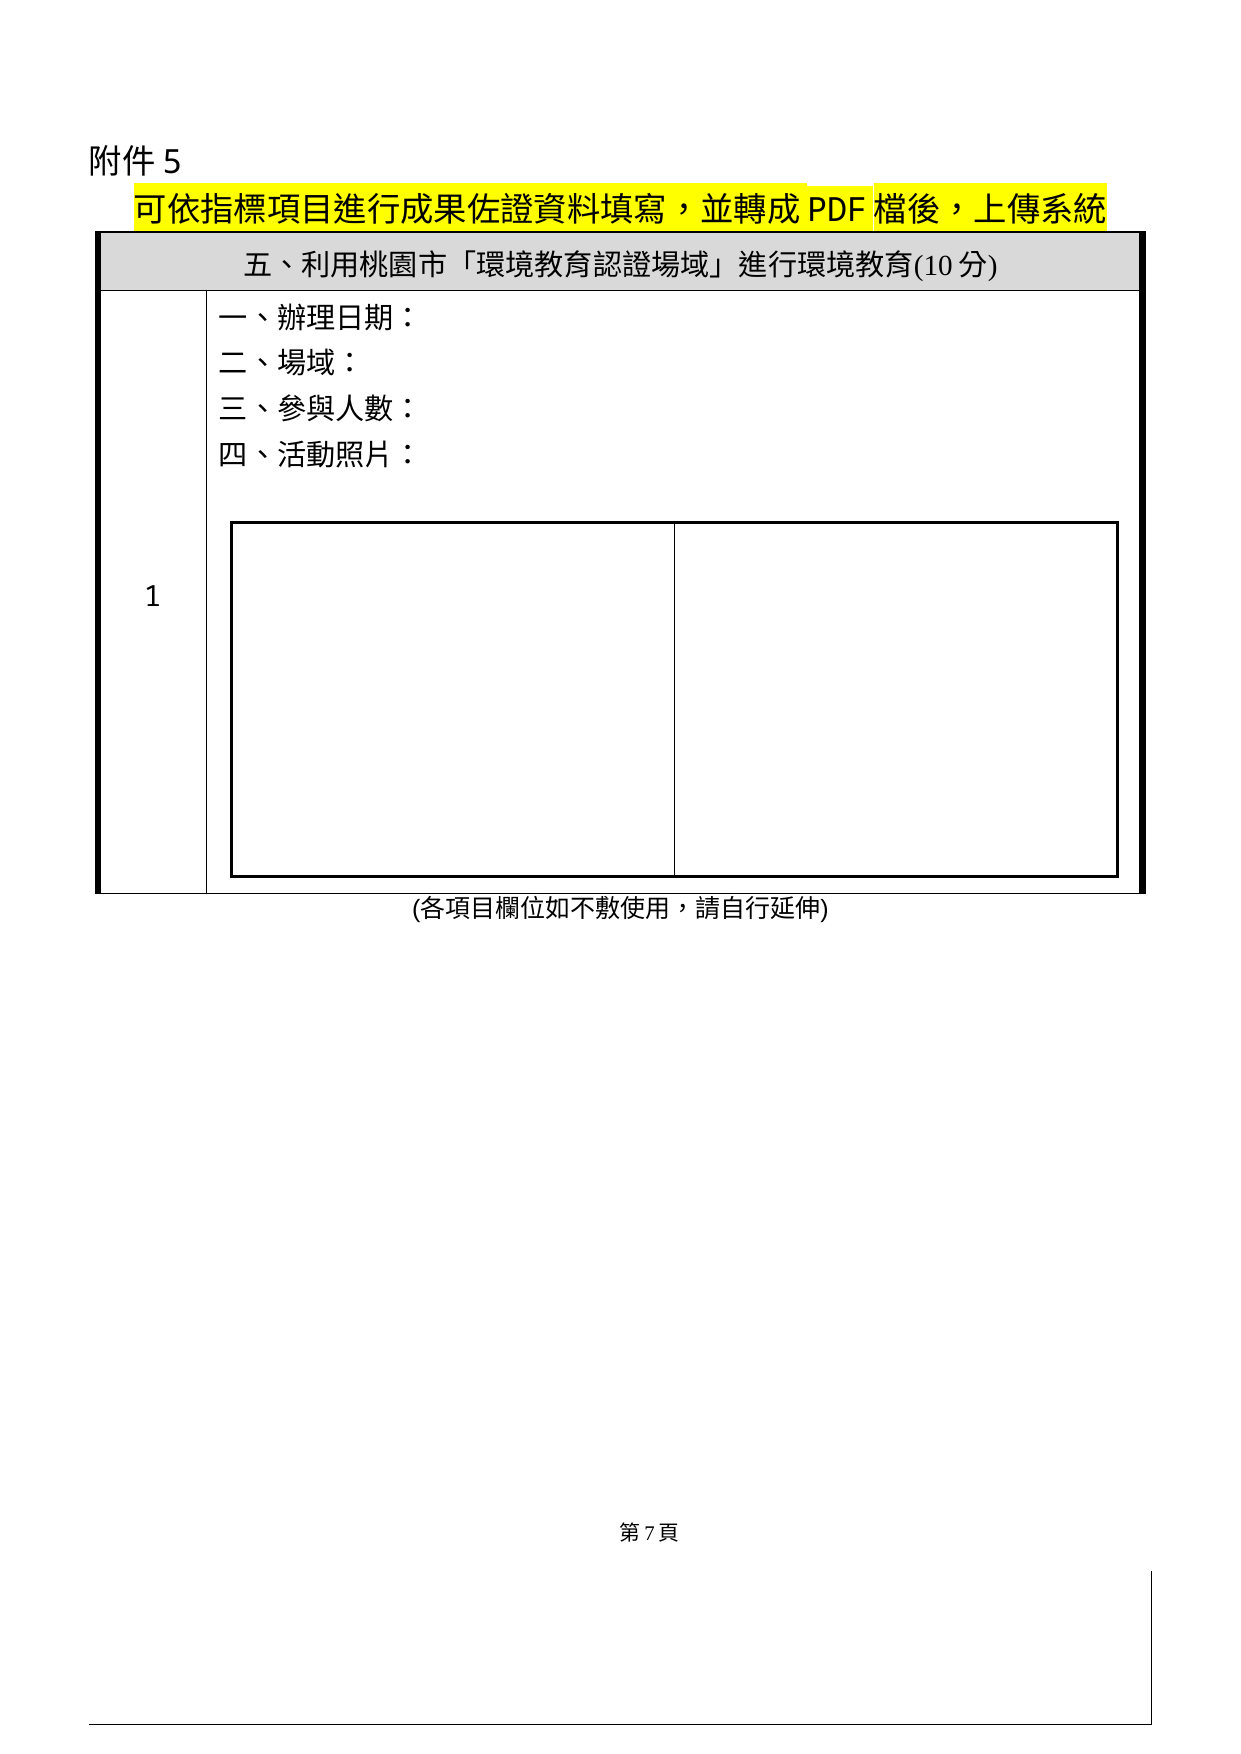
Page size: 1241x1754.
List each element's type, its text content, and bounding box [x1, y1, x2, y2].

table_header [675, 524, 1116, 875]
table_header 五、利用桃園市「環境教育認證場域」進行環境教育(10分) [101, 233, 1139, 290]
table_cell 一、辦理日期： 二、場域： 三、參與人數： 四、活動照片： [207, 291, 1139, 893]
text 附件5 [89, 134, 1152, 183]
table_cell 1 [101, 291, 206, 893]
text (各項目欄位如不敷使用，請自行延伸) [89, 894, 1152, 923]
table_header [233, 524, 674, 875]
text 可依指標項目進行成果佐證資料填寫，並轉成PDF檔後，上傳系統 [89, 183, 1152, 231]
